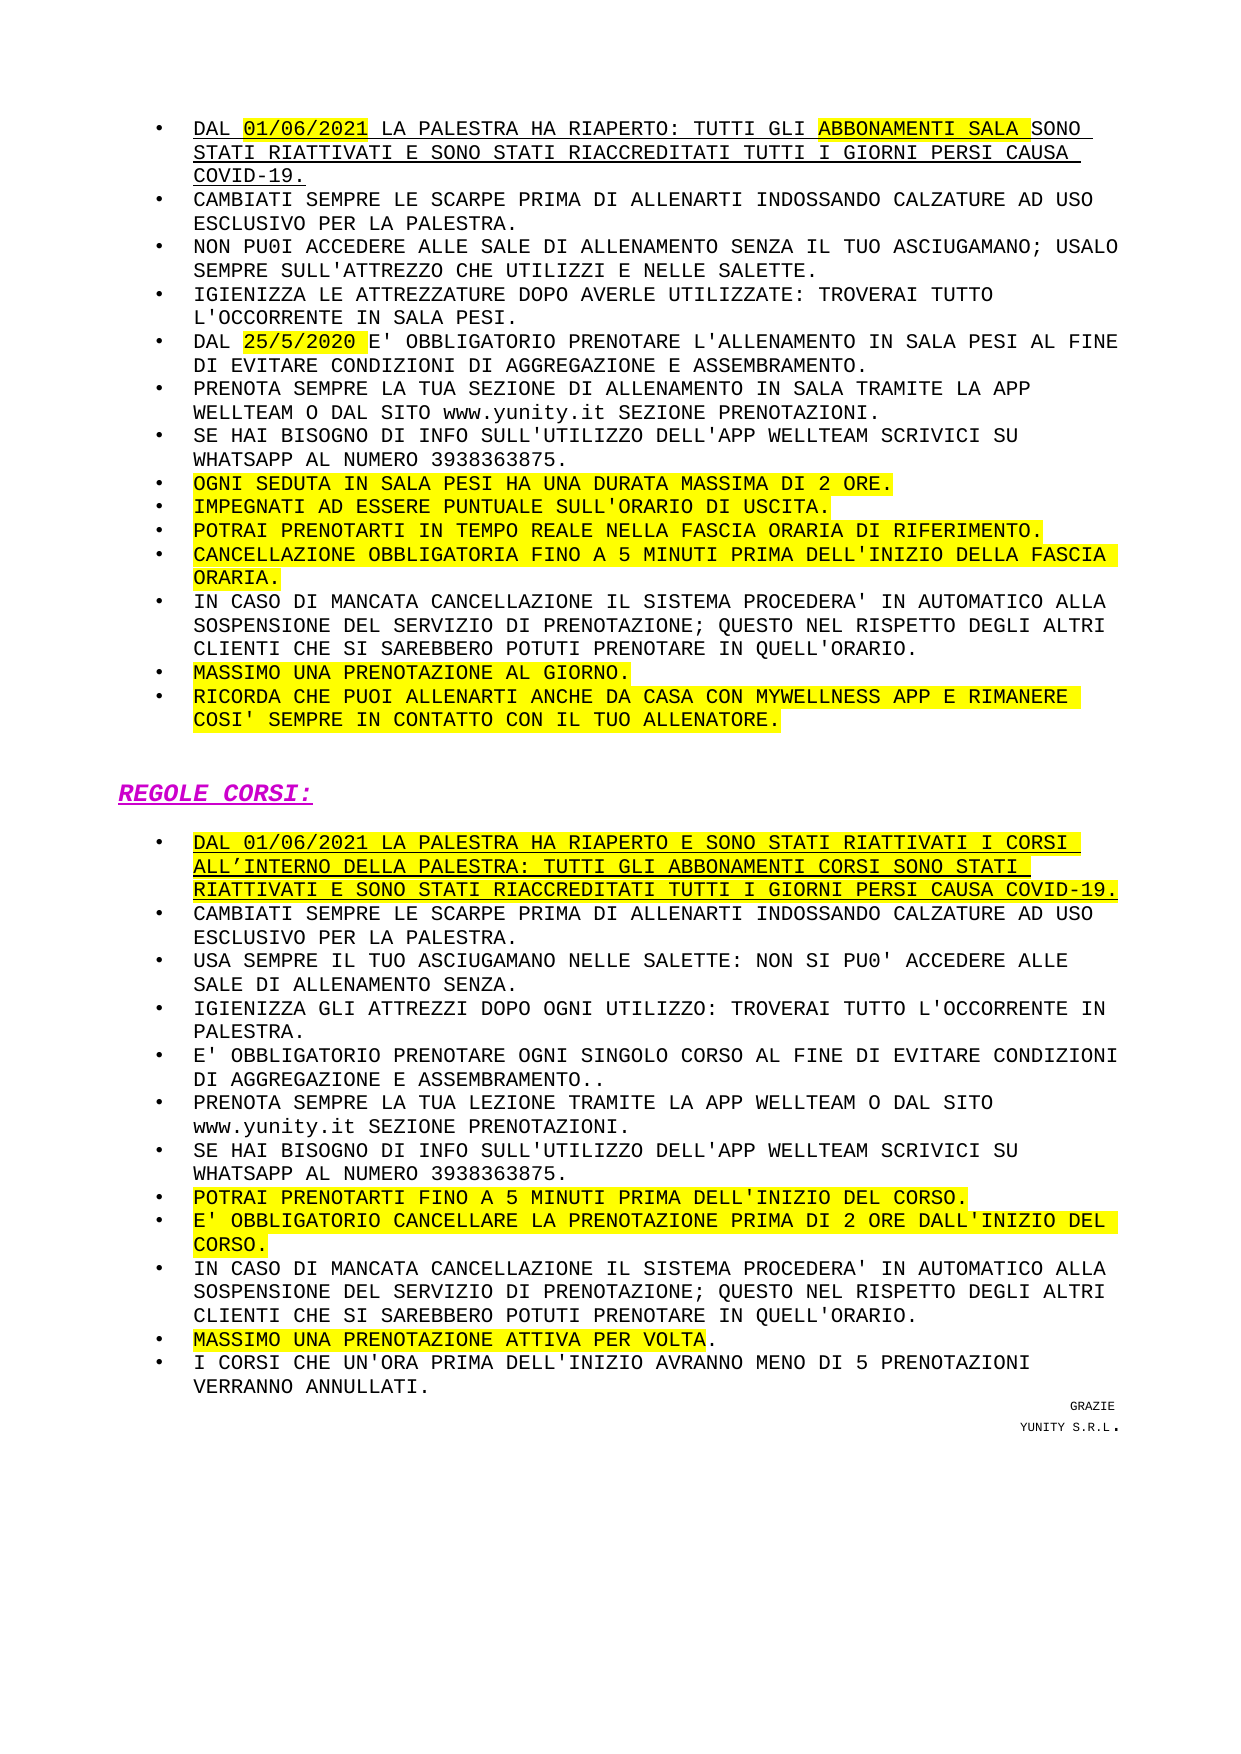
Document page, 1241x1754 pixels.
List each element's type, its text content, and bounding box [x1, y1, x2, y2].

list POTRAI PRENOTARTI IN TEMPO REALE NELLA FASCIA ORARIA DI RIFERIMENTO. [156, 520, 1122, 544]
list CANCELLAZIONE OBBLIGATORIA FINO A 5 MINUTI PRIMA DELL'INIZIO DELLA FASCIA ORARIA. [156, 544, 1122, 591]
list DAL 01/06/2021 LA PALESTRA HA RIAPERTO E SONO STATI RIATTIVATI I CORSI ALL’INTERNO DELLA PALESTRA: TUTTI GLI ABBONAMENTI CORSI SONO STATI RIATTIVATI E SONO STATI RIACCREDITATI TUTTI I GIORNI PERSI CAUSA COVID-19. [156, 832, 1122, 903]
list DAL 25/5/2020 E' OBBLIGATORIO PRENOTARE L'ALLENAMENTO IN SALA PESI AL FINE DI EVITARE CONDIZIONI DI AGGREGAZIONE E ASSEMBRAMENTO. [156, 331, 1122, 378]
list IN CASO DI MANCATA CANCELLAZIONE IL SISTEMA PROCEDERA' IN AUTOMATICO ALLA SOSPENSIONE DEL SERVIZIO DI PRENOTAZIONE; QUESTO NEL RISPETTO DEGLI ALTRI CLIENTI CHE SI SAREBBERO POTUTI PRENOTARE IN QUELL'ORARIO. [156, 1258, 1122, 1329]
text YUNITY S.R.L. [118, 1414, 1122, 1437]
text GRAZIE [118, 1400, 1122, 1414]
text REGOLE CORSI: [118, 780, 1122, 808]
list CAMBIATI SEMPRE LE SCARPE PRIMA DI ALLENARTI INDOSSANDO CALZATURE AD USO ESCLUSIVO PER LA PALESTRA. [156, 189, 1122, 236]
list SE HAI BISOGNO DI INFO SULL'UTILIZZO DELL'APP WELLTEAM SCRIVICI SU WHATSAPP AL NUMERO 3938363875. [156, 426, 1122, 473]
list PRENOTA SEMPRE LA TUA LEZIONE TRAMITE LA APP WELLTEAM O DAL SITO www.yunity.it SEZIONE PRENOTAZIONI. [156, 1092, 1122, 1139]
list MASSIMO UNA PRENOTAZIONE ATTIVA PER VOLTA. [156, 1329, 1122, 1352]
list CAMBIATI SEMPRE LE SCARPE PRIMA DI ALLENARTI INDOSSANDO CALZATURE AD USO ESCLUSIVO PER LA PALESTRA. [156, 903, 1122, 950]
list RICORDA CHE PUOI ALLENARTI ANCHE DA CASA CON MYWELLNESS APP E RIMANERE COSI' SEMPRE IN CONTATTO CON IL TUO ALLENATORE. [156, 686, 1122, 733]
list USA SEMPRE IL TUO ASCIUGAMANO NELLE SALETTE: NON SI PU0' ACCEDERE ALLE SALE DI ALLENAMENTO SENZA. [156, 950, 1122, 998]
list E' OBBLIGATORIO CANCELLARE LA PRENOTAZIONE PRIMA DI 2 ORE DALL'INIZIO DEL CORSO. [156, 1211, 1122, 1258]
list NON PU0I ACCEDERE ALLE SALE DI ALLENAMENTO SENZA IL TUO ASCIUGAMANO; USALO SEMPRE SULL'ATTREZZO CHE UTILIZZI E NELLE SALETTE. [156, 236, 1122, 284]
list PRENOTA SEMPRE LA TUA SEZIONE DI ALLENAMENTO IN SALA TRAMITE LA APP WELLTEAM O DAL SITO www.yunity.it SEZIONE PRENOTAZIONI. [156, 378, 1122, 426]
list POTRAI PRENOTARTI FINO A 5 MINUTI PRIMA DELL'INIZIO DEL CORSO. [156, 1187, 1122, 1211]
list MASSIMO UNA PRENOTAZIONE AL GIORNO. [156, 662, 1122, 686]
list DAL 01/06/2021 LA PALESTRA HA RIAPERTO: TUTTI GLI ABBONAMENTI SALA SONO STATI RIATTIVATI E SONO STATI RIACCREDITATI TUTTI I GIORNI PERSI CAUSA COVID-19. [156, 118, 1122, 189]
list IGIENIZZA LE ATTREZZATURE DOPO AVERLE UTILIZZATE: TROVERAI TUTTO L'OCCORRENTE IN SALA PESI. [156, 284, 1122, 331]
list OGNI SEDUTA IN SALA PESI HA UNA DURATA MASSIMA DI 2 ORE. [156, 473, 1122, 496]
list I CORSI CHE UN'ORA PRIMA DELL'INIZIO AVRANNO MENO DI 5 PRENOTAZIONI VERRANNO ANNULLATI. [156, 1352, 1122, 1400]
list IMPEGNATI AD ESSERE PUNTUALE SULL'ORARIO DI USCITA. [156, 496, 1122, 520]
list SE HAI BISOGNO DI INFO SULL'UTILIZZO DELL'APP WELLTEAM SCRIVICI SU WHATSAPP AL NUMERO 3938363875. [156, 1139, 1122, 1187]
list E' OBBLIGATORIO PRENOTARE OGNI SINGOLO CORSO AL FINE DI EVITARE CONDIZIONI DI AGGREGAZIONE E ASSEMBRAMENTO.. [156, 1045, 1122, 1092]
list IGIENIZZA GLI ATTREZZI DOPO OGNI UTILIZZO: TROVERAI TUTTO L'OCCORRENTE IN PALESTRA. [156, 998, 1122, 1045]
list IN CASO DI MANCATA CANCELLAZIONE IL SISTEMA PROCEDERA' IN AUTOMATICO ALLA SOSPENSIONE DEL SERVIZIO DI PRENOTAZIONE; QUESTO NEL RISPETTO DEGLI ALTRI CLIENTI CHE SI SAREBBERO POTUTI PRENOTARE IN QUELL'ORARIO. [156, 591, 1122, 662]
